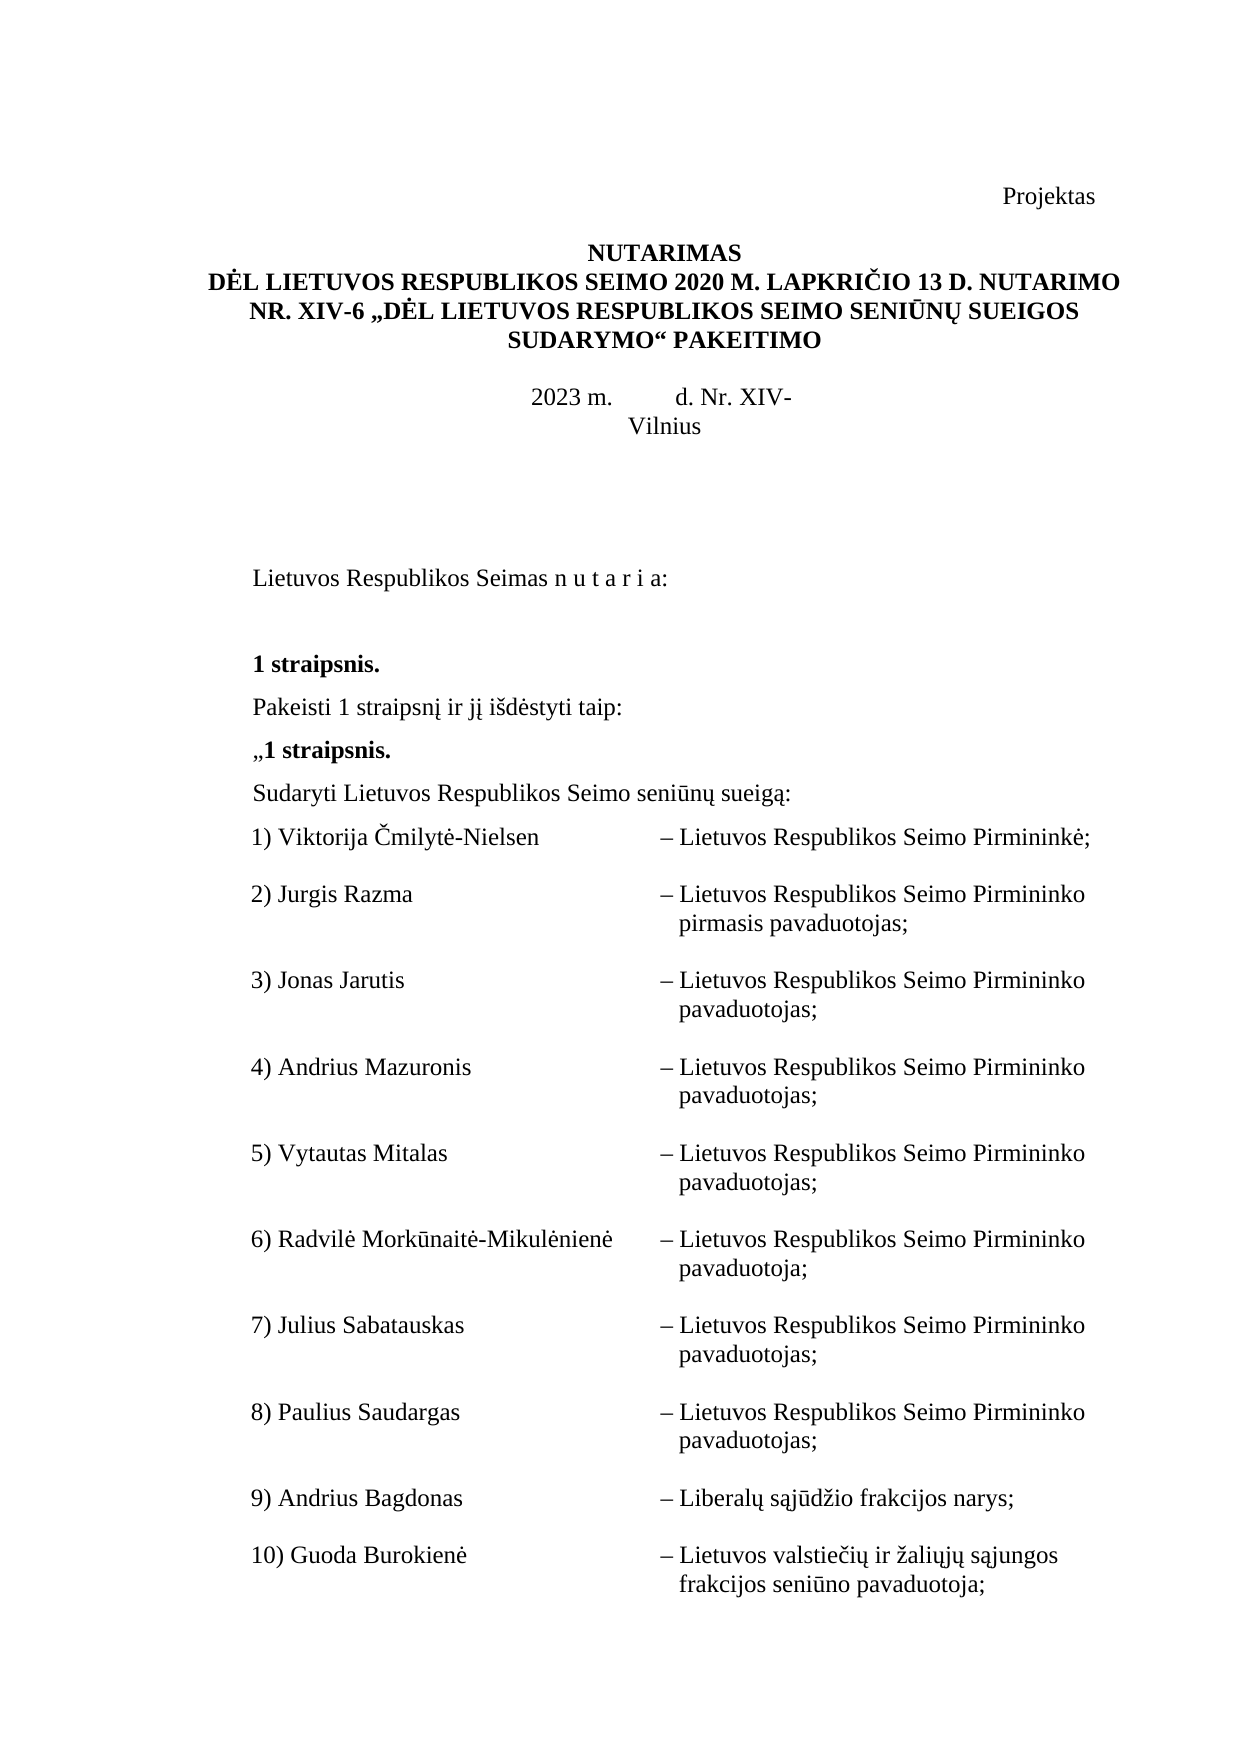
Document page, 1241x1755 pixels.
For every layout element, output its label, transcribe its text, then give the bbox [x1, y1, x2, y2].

table_cell 5) Vytautas Mitalas [236, 1138, 649, 1224]
text Lietuvos Respublikos Seimas nutaria: [177, 563, 1152, 592]
table_cell – Liberalų sąjūdžio frakcijos narys; [649, 1483, 1151, 1540]
table_cell – Lietuvos Respublikos Seimo Pirmininko pavaduotojas; [649, 965, 1151, 1052]
table_cell 9) Andrius Bagdonas [236, 1483, 649, 1540]
table_header – Lietuvos Respublikos Seimo Pirmininkė; [649, 822, 1151, 879]
text 2023 m. d. Nr. XIV- [177, 382, 1152, 411]
text „1 straipsnis. [177, 735, 1152, 764]
table_cell – Lietuvos Respublikos Seimo Pirmininko pavaduotojas; [649, 1052, 1151, 1138]
text Sudaryti Lietuvos Respublikos Seimo seniūnų sueigą: [177, 778, 1152, 807]
table_cell 8) Paulius Saudargas [236, 1397, 649, 1483]
table_cell 6) Radvilė Morkūnaitė-Mikulėnienė [236, 1224, 649, 1310]
table_cell 10) Guoda Burokienė [236, 1540, 649, 1627]
text NUTARIMAS [177, 238, 1152, 267]
table_cell – Lietuvos Respublikos Seimo Pirmininko pavaduotojas; [649, 1138, 1151, 1224]
text Pakeisti 1 straipsnį ir jį išdėstyti taip: [177, 692, 1152, 721]
table_cell – Lietuvos Respublikos Seimo Pirmininko pavaduotoja; [649, 1224, 1151, 1310]
table_cell 7) Julius Sabatauskas [236, 1310, 649, 1397]
table_cell 2) Jurgis Razma [236, 879, 649, 965]
text 1 straipsnis. [177, 649, 1152, 678]
table_cell – Lietuvos Respublikos Seimo Pirmininko pavaduotojas; [649, 1310, 1151, 1397]
table_header 1) Viktorija Čmilytė-Nielsen [236, 822, 649, 879]
table_cell – Lietuvos Respublikos Seimo Pirmininko pirmasis pavaduotojas; [649, 879, 1151, 965]
table_cell – Lietuvos valstiečių ir žaliųjų sąjungos frakcijos seniūno pavaduotoja; [649, 1540, 1151, 1627]
text Vilnius [177, 411, 1152, 440]
table_cell – Lietuvos Respublikos Seimo Pirmininko pavaduotojas; [649, 1397, 1151, 1483]
text DĖL LIETUVOS RESPUBLIKOS SEIMO 2020 M. LAPKRIČIO 13 D. NUTARIMO NR. XIV-6 „DĖL LIETUVOS RESPUBLIKOS SEIMO SENIŪNŲ SUEIGOS SUDARYMO“ PAKEITIMO [177, 267, 1152, 353]
table_cell 3) Jonas Jarutis [236, 965, 649, 1052]
table_cell 4) Andrius Mazuronis [236, 1052, 649, 1138]
text Projektas [1002, 181, 1152, 210]
